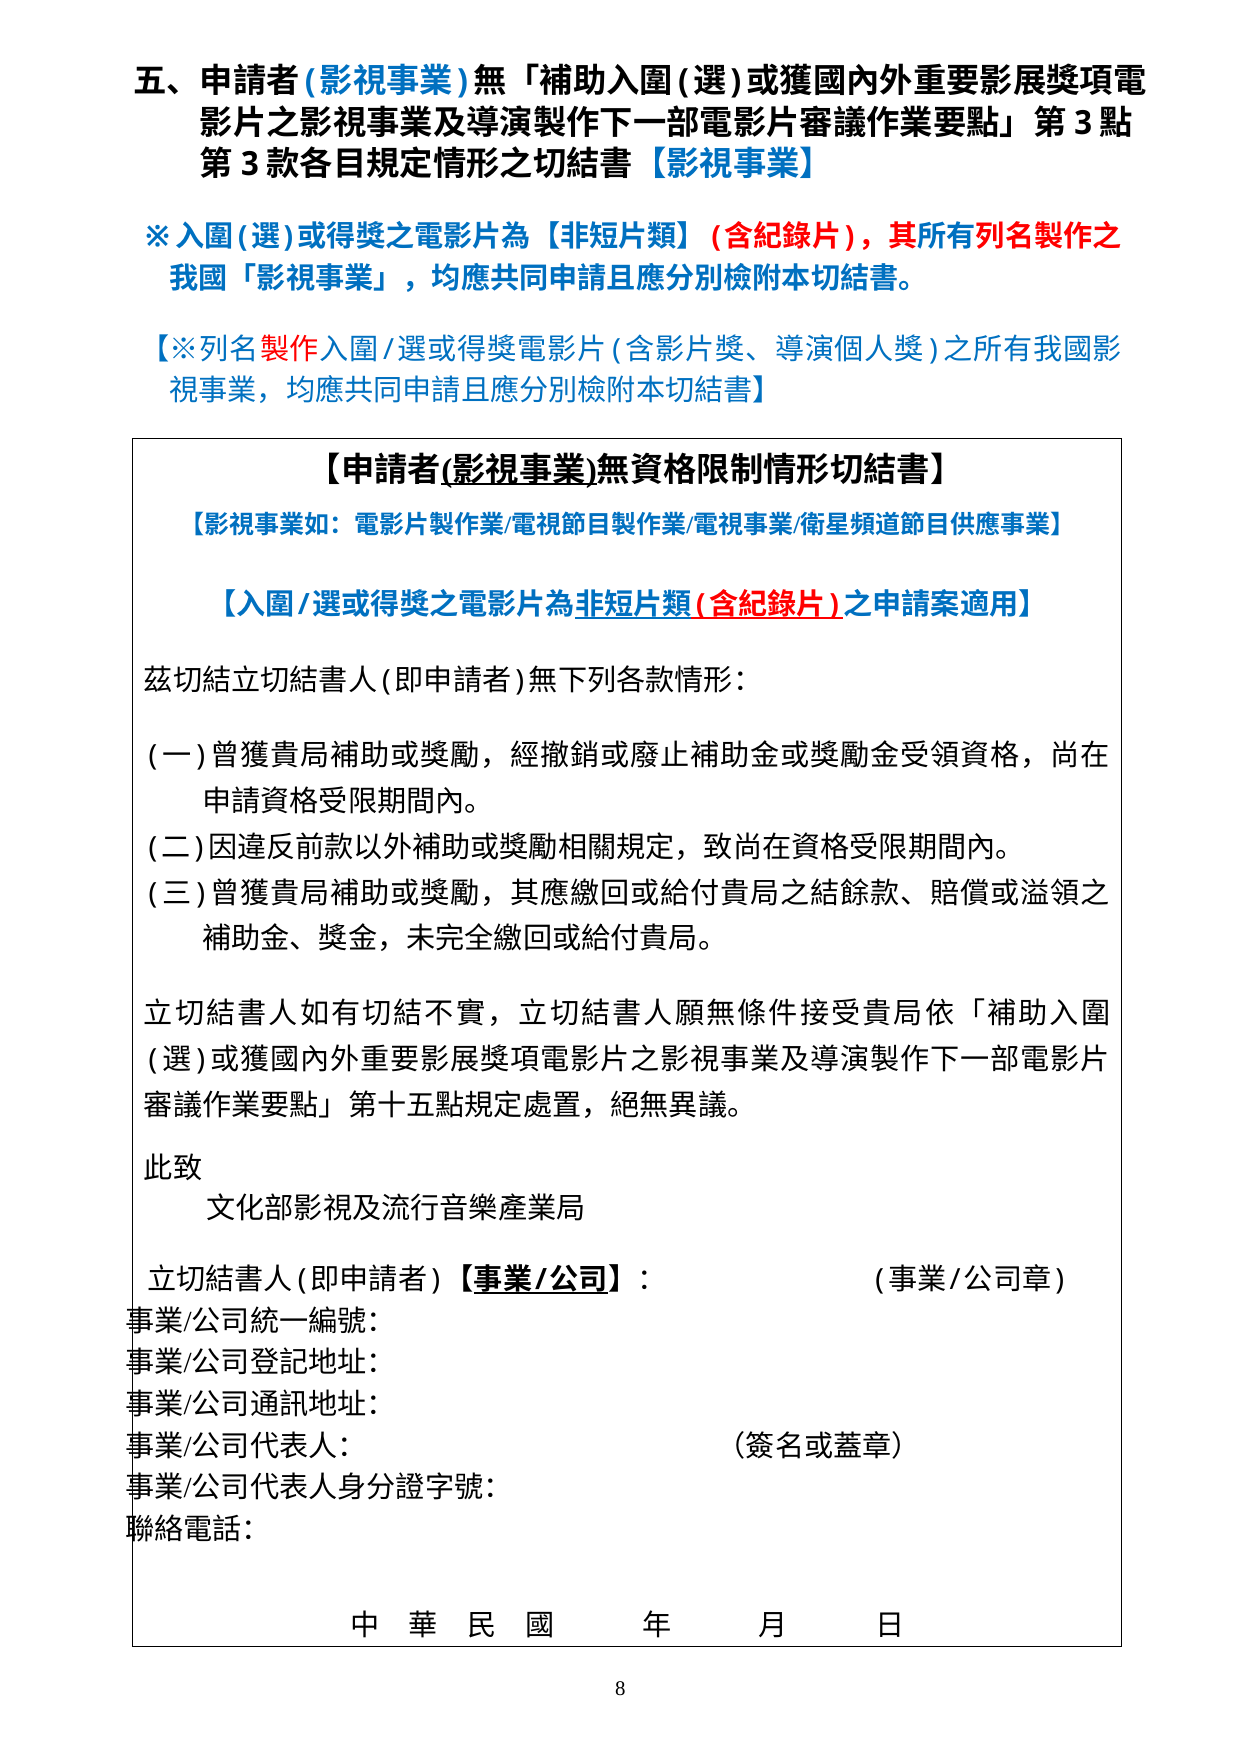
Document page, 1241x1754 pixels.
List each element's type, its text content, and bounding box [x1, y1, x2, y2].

text ※入圍(選)或得獎之電影片為【非短片類】(含紀錄片)，其所有列名製作之我國「影視事業」，均應共同申請且應分別檢附本切結書。 [140, 213, 1122, 297]
table_header 【申請者(影視事業)無資格限制情形切結書】 【影視事業如：電影片製作業/電視節目製作業/電視事業/衛星頻道節目供應事業】 【入圍/選或得獎之電影片為非短片類(含紀錄片)之申請案適用】 茲切結立切結書人(即申請者)無下列各款情形： (一)曾獲貴局補助或獎勵，經撤銷或廢止補助金或獎勵金受領資格，尚在申請資格受限期間內。 (二)因違反前款以外補助或獎勵相關規定，致尚在資格受限期間內。 (三)曾獲貴局補助或獎勵，其應繳回或給付貴局之結餘款、賠償或溢領之補助金、獎金，未完全繳回或給付貴局。 立切結書人如有切結不實，立切結書人願無條件接受貴局依「補助入圍(選)或獲國內外重要影展獎項電影片之影視事業及導演製作下一部電影片審議作業要點」第十五點規定處置，絕無異議。 此致 文化部影視及流行音樂產業局 立切結書人(即申請者)【事業/公司】： (事業/公司章) 事業/公司統一編號： 事業/公司登記地址： 事業/公司通訊地址： 事業/公司代表人： （簽名或蓋章） 事業/公司代表人身分證字號： 聯絡電話： 中 華 民 國 年 月 日 [133, 439, 1121, 1646]
text 五、申請者(影視事業)無「補助入圍(選)或獲國內外重要影展獎項電影片之影視事業及導演製作下一部電影片審議作業要點」第3點第3款各目規定情形之切結書【影視事業】 [133, 59, 1152, 184]
text 【※列名製作入圍/選或得獎電影片(含影片獎、導演個人獎)之所有我國影視事業，均應共同申請且應分別檢附本切結書】 [140, 326, 1122, 409]
